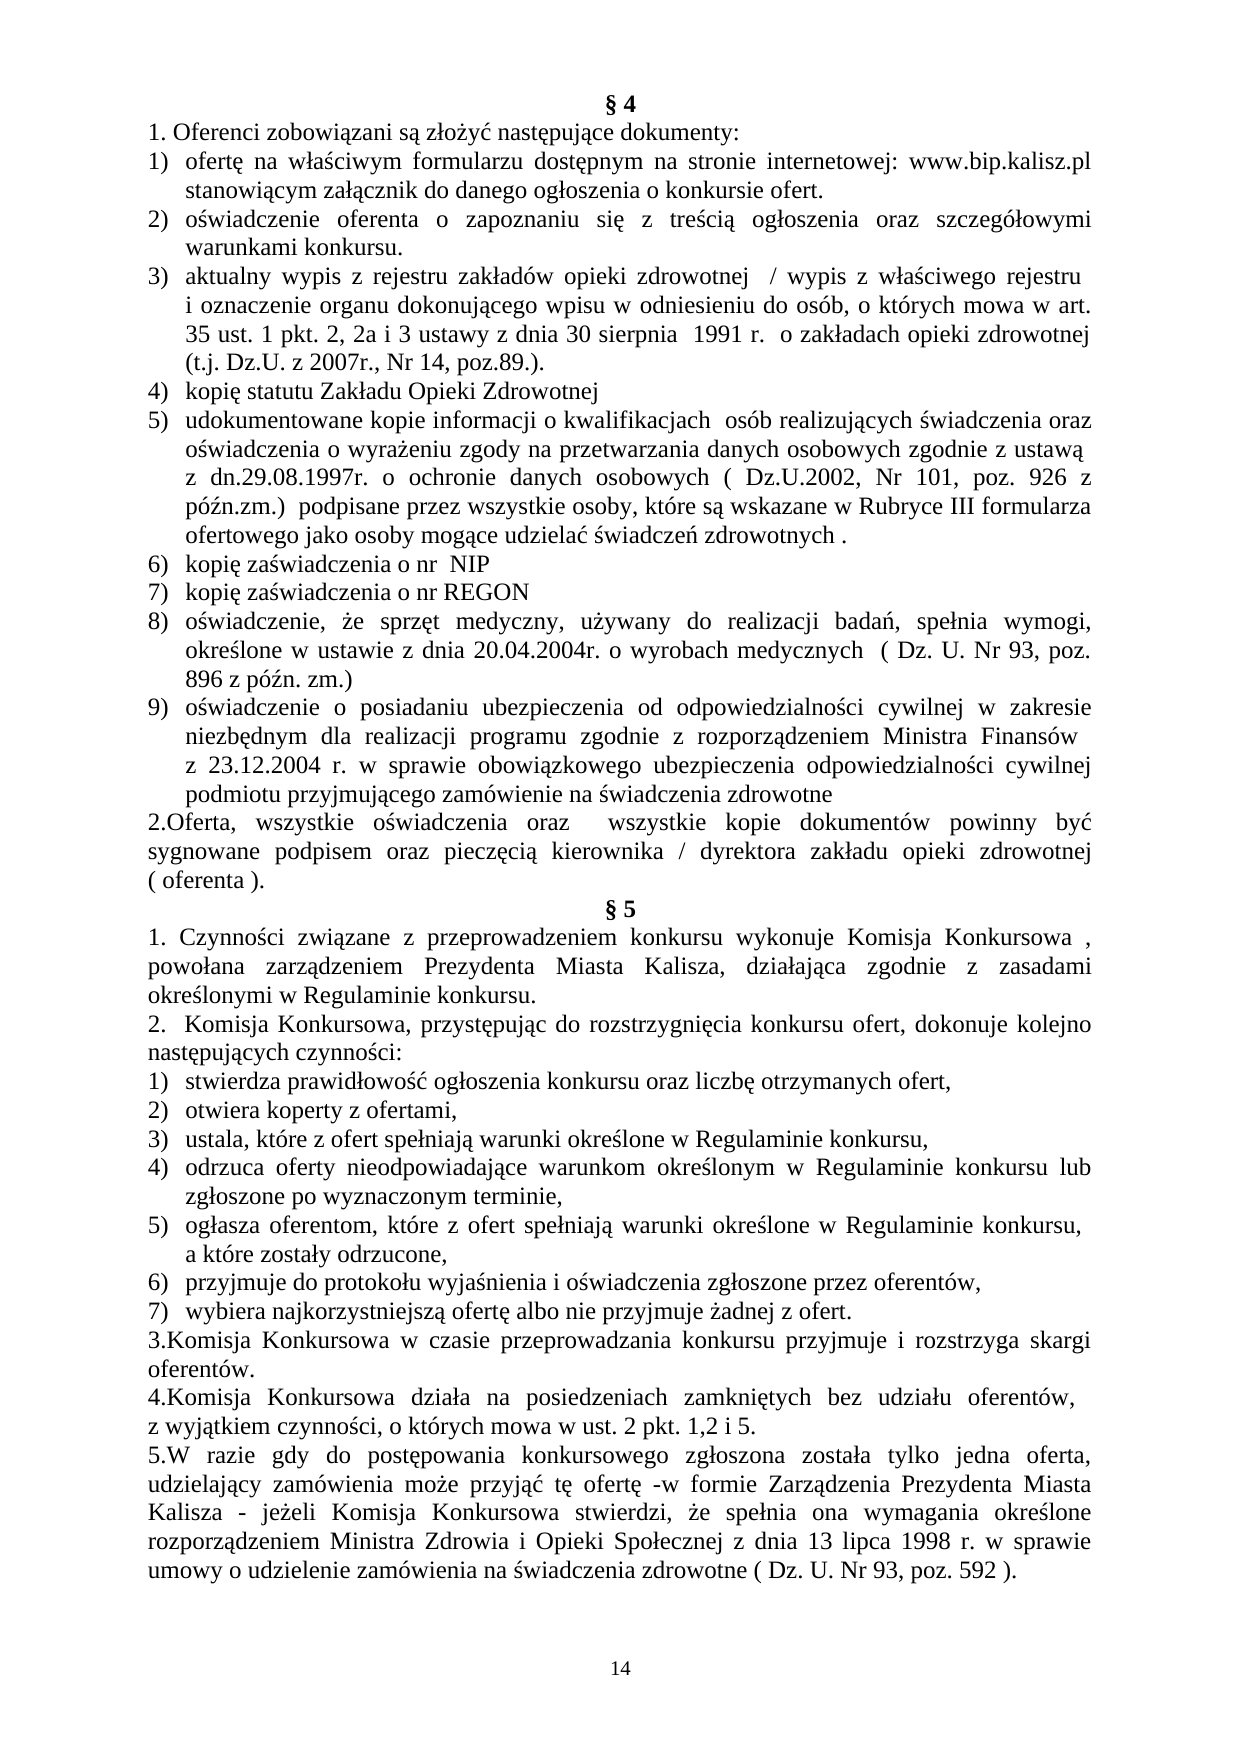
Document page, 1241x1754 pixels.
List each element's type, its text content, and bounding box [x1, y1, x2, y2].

text 1. Oferenci zobowiązani są złożyć następujące dokumenty: [148, 117, 1092, 146]
list oświadczenie oferenta o zapoznaniu się z treścią ogłoszenia oraz szczegółowymi warunkami konkursu. [148, 204, 1092, 261]
text 2. Komisja Konkursowa, przystępując do rozstrzygnięcia konkursu ofert, dokonuje kolejno następujących czynności: [148, 1009, 1092, 1066]
list wybiera najkorzystniejszą ofertę albo nie przyjmuje żadnej z ofert. [148, 1296, 1092, 1325]
text 2.Oferta, wszystkie oświadczenia oraz wszystkie kopie dokumentów powinny być sygnowane podpisem oraz pieczęcią kierownika / dyrektora zakładu opieki zdrowotnej ( oferenta ). [148, 807, 1092, 894]
list udokumentowane kopie informacji o kwalifikacjach osób realizujących świadczenia oraz oświadczenia o wyrażeniu zgody na przetwarzania danych osobowych zgodnie z ustawą z dn.29.08.1997r. o ochronie danych osobowych ( Dz.U.2002, Nr 101, poz. 926 z późn.zm.) podpisane przez wszystkie osoby, które są wskazane w Rubryce III formularza ofertowego jako osoby mogące udzielać świadczeń zdrowotnych . [148, 405, 1092, 549]
list ustala, które z ofert spełniają warunki określone w Regulaminie konkursu, [148, 1124, 1092, 1152]
text 3.Komisja Konkursowa w czasie przeprowadzania konkursu przyjmuje i rozstrzyga skargi oferentów. [148, 1325, 1092, 1382]
list ofertę na właściwym formularzu dostępnym na stronie internetowej: www.bip.kalisz.pl stanowiącym załącznik do danego ogłoszenia o konkursie ofert. [148, 146, 1092, 204]
list otwiera koperty z ofertami, [148, 1095, 1092, 1124]
list kopię zaświadczenia o nr NIP [148, 549, 1092, 577]
text § 5 [148, 894, 1092, 922]
text § 4 [148, 89, 1092, 117]
list kopię statutu Zakładu Opieki Zdrowotnej [148, 376, 1092, 405]
list stwierdza prawidłowość ogłoszenia konkursu oraz liczbę otrzymanych ofert, [148, 1066, 1092, 1095]
list aktualny wypis z rejestru zakładów opieki zdrowotnej / wypis z właściwego rejestru i oznaczenie organu dokonującego wpisu w odniesieniu do osób, o których mowa w art. 35 ust. 1 pkt. 2, 2a i 3 ustawy z dnia 30 sierpnia 1991 r. o zakładach opieki zdrowotnej (t.j. Dz.U. z 2007r., Nr 14, poz.89.). [148, 261, 1092, 376]
list oświadczenie, że sprzęt medyczny, używany do realizacji badań, spełnia wymogi, określone w ustawie z dnia 20.04.2004r. o wyrobach medycznych ( Dz. U. Nr 93, poz. 896 z późn. zm.) [148, 606, 1092, 692]
list oświadczenie o posiadaniu ubezpieczenia od odpowiedzialności cywilnej w zakresie niezbędnym dla realizacji programu zgodnie z rozporządzeniem Ministra Finansów z 23.12.2004 r. w sprawie obowiązkowego ubezpieczenia odpowiedzialności cywilnej podmiotu przyjmującego zamówienie na świadczenia zdrowotne [148, 692, 1092, 807]
list kopię zaświadczenia o nr REGON [148, 577, 1092, 606]
list odrzuca oferty nieodpowiadające warunkom określonym w Regulaminie konkursu lub zgłoszone po wyznaczonym terminie, [148, 1152, 1092, 1210]
text 4.Komisja Konkursowa działa na posiedzeniach zamkniętych bez udziału oferentów, z wyjątkiem czynności, o których mowa w ust. 2 pkt. 1,2 i 5. [148, 1382, 1092, 1440]
text 1. Czynności związane z przeprowadzeniem konkursu wykonuje Komisja Konkursowa , powołana zarządzeniem Prezydenta Miasta Kalisza, działająca zgodnie z zasadami określonymi w Regulaminie konkursu. [148, 922, 1092, 1009]
text 5.W razie gdy do postępowania konkursowego zgłoszona została tylko jedna oferta, udzielający zamówienia może przyjąć tę ofertę -w formie Zarządzenia Prezydenta Miasta Kalisza - jeżeli Komisja Konkursowa stwierdzi, że spełnia ona wymagania określone rozporządzeniem Ministra Zdrowia i Opieki Społecznej z dnia 13 lipca 1998 r. w sprawie umowy o udzielenie zamówienia na świadczenia zdrowotne ( Dz. U. Nr 93, poz. 592 ). [148, 1440, 1092, 1584]
list ogłasza oferentom, które z ofert spełniają warunki określone w Regulaminie konkursu, a które zostały odrzucone, [148, 1210, 1092, 1267]
list przyjmuje do protokołu wyjaśnienia i oświadczenia zgłoszone przez oferentów, [148, 1267, 1092, 1296]
